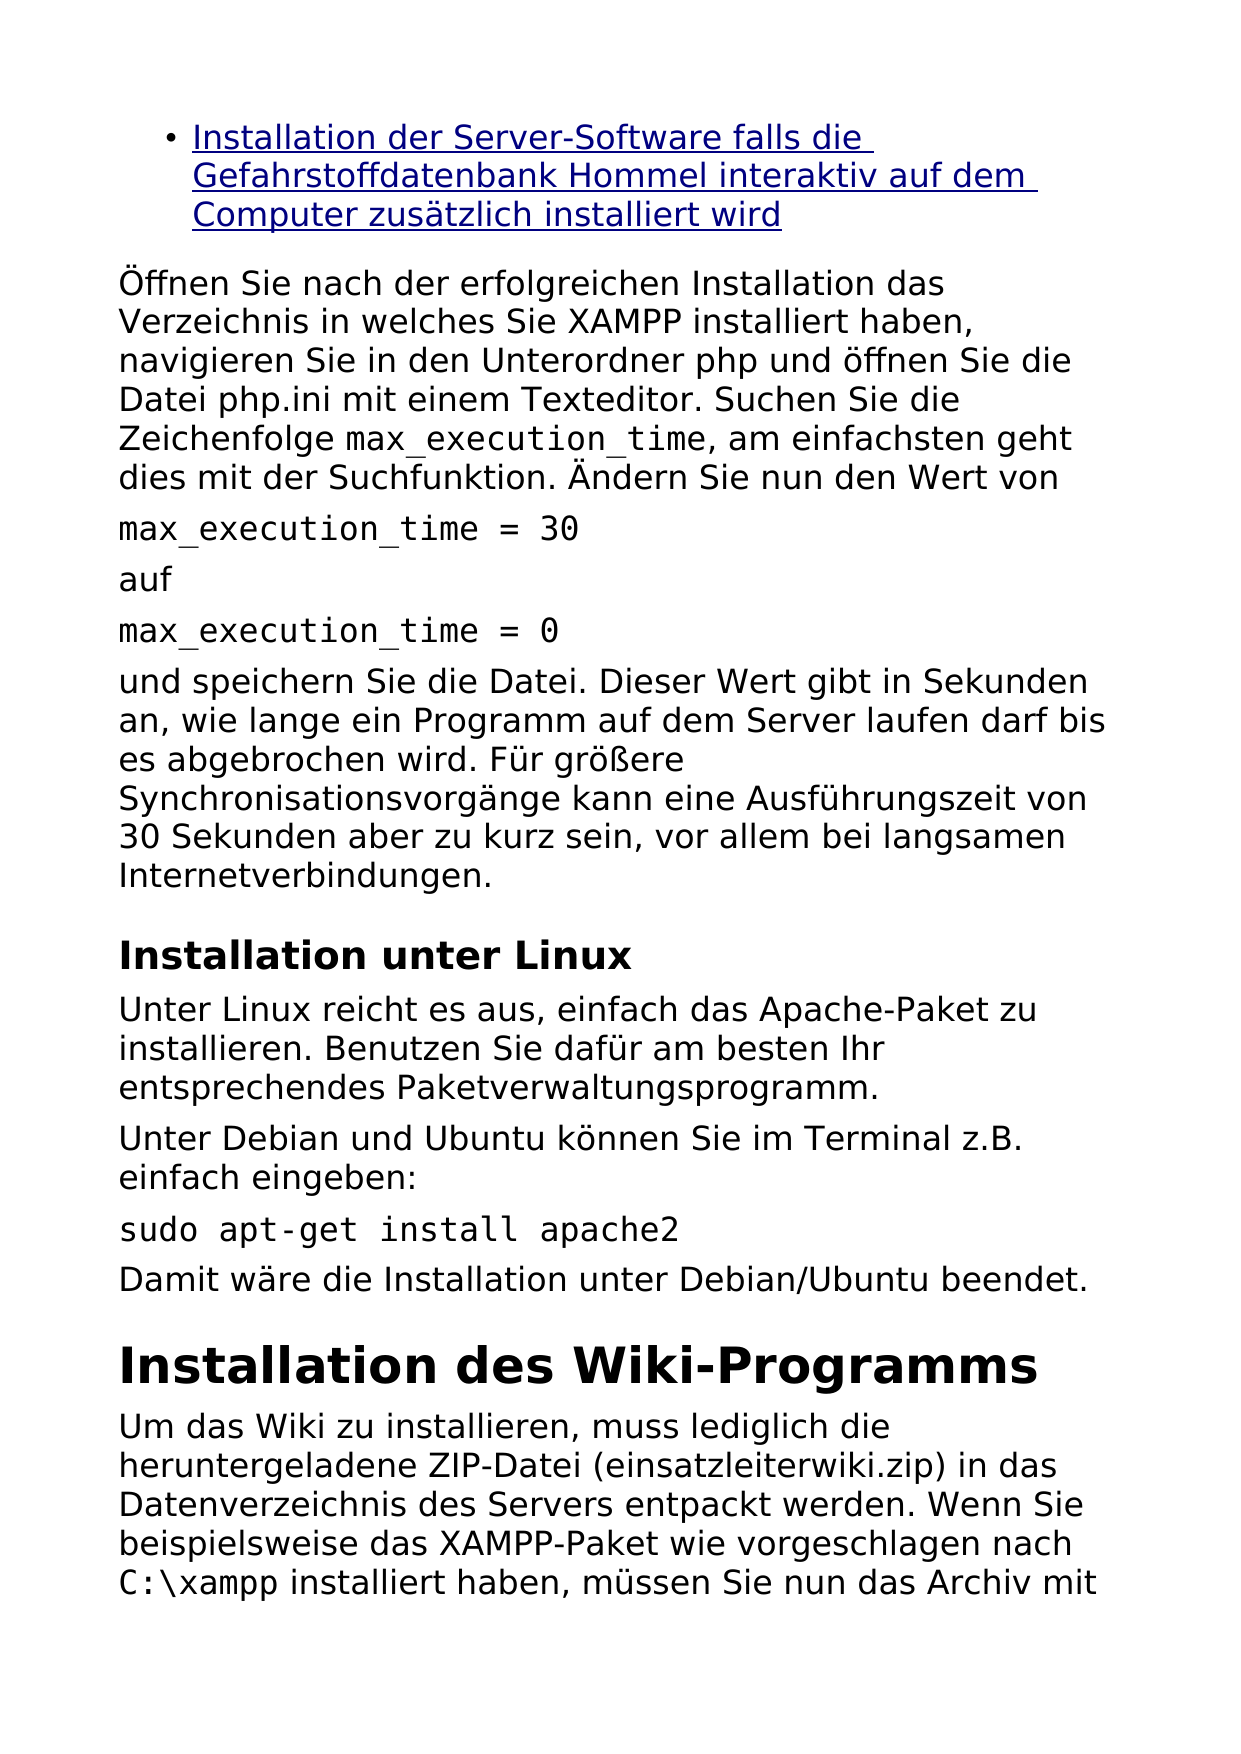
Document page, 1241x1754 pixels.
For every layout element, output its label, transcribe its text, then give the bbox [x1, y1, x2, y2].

subtitle Installation des Wiki-Programms [118, 1337, 1122, 1395]
text Unter Debian und Ubuntu können Sie im Terminal z.B. einfach eingeben: [118, 1120, 1122, 1197]
text Damit wäre die Installation unter Debian/Ubuntu beendet. [118, 1261, 1122, 1299]
subtitle Installation unter Linux [118, 933, 1122, 978]
text und speichern Sie die Datei. Dieser Wert gibt in Sekunden an, wie lange ein Programm auf dem Server laufen darf bis es abgebrochen wird. Für größere Synchronisationsvorgänge kann eine Ausführungszeit von 30 Sekunden aber zu kurz sein, vor allem bei langsamen Internetverbindungen. [118, 662, 1122, 896]
text sudo apt-get install apache2 [118, 1210, 1122, 1249]
text Unter Linux reicht es aus, einfach das Apache-Paket zu installieren. Benutzen Sie dafür am besten Ihr entsprechendes Paketverwaltungsprogramm. [118, 991, 1122, 1107]
text max_execution_time = 0 [118, 612, 1122, 651]
text Um das Wiki zu installieren, muss lediglich die heruntergeladene ZIP-Datei (einsatzleiterwiki.zip) in das Datenverzeichnis des Servers entpackt werden. Wenn Sie beispielsweise das XAMPP-Paket wie vorgeschlagen nach C:\xampp installiert haben, müssen Sie nun das Archiv mit [118, 1408, 1122, 1602]
text auf [118, 560, 1122, 599]
text Öffnen Sie nach der erfolgreichen Installation das Verzeichnis in welches Sie XAMPP installiert haben, navigieren Sie in den Unterordner php und öffnen Sie die Datei php.ini mit einem Texteditor. Suchen Sie die Zeichenfolge max_execution_time, am einfachsten geht dies mit der Suchfunktion. Ändern Sie nun den Wert von [118, 264, 1122, 497]
text max_execution_time = 30 [118, 510, 1122, 549]
list Installation der Server-Software falls die Gefahrstoffdatenbank Hommel interaktiv auf dem Computer zusätzlich installiert wird [177, 118, 1122, 235]
